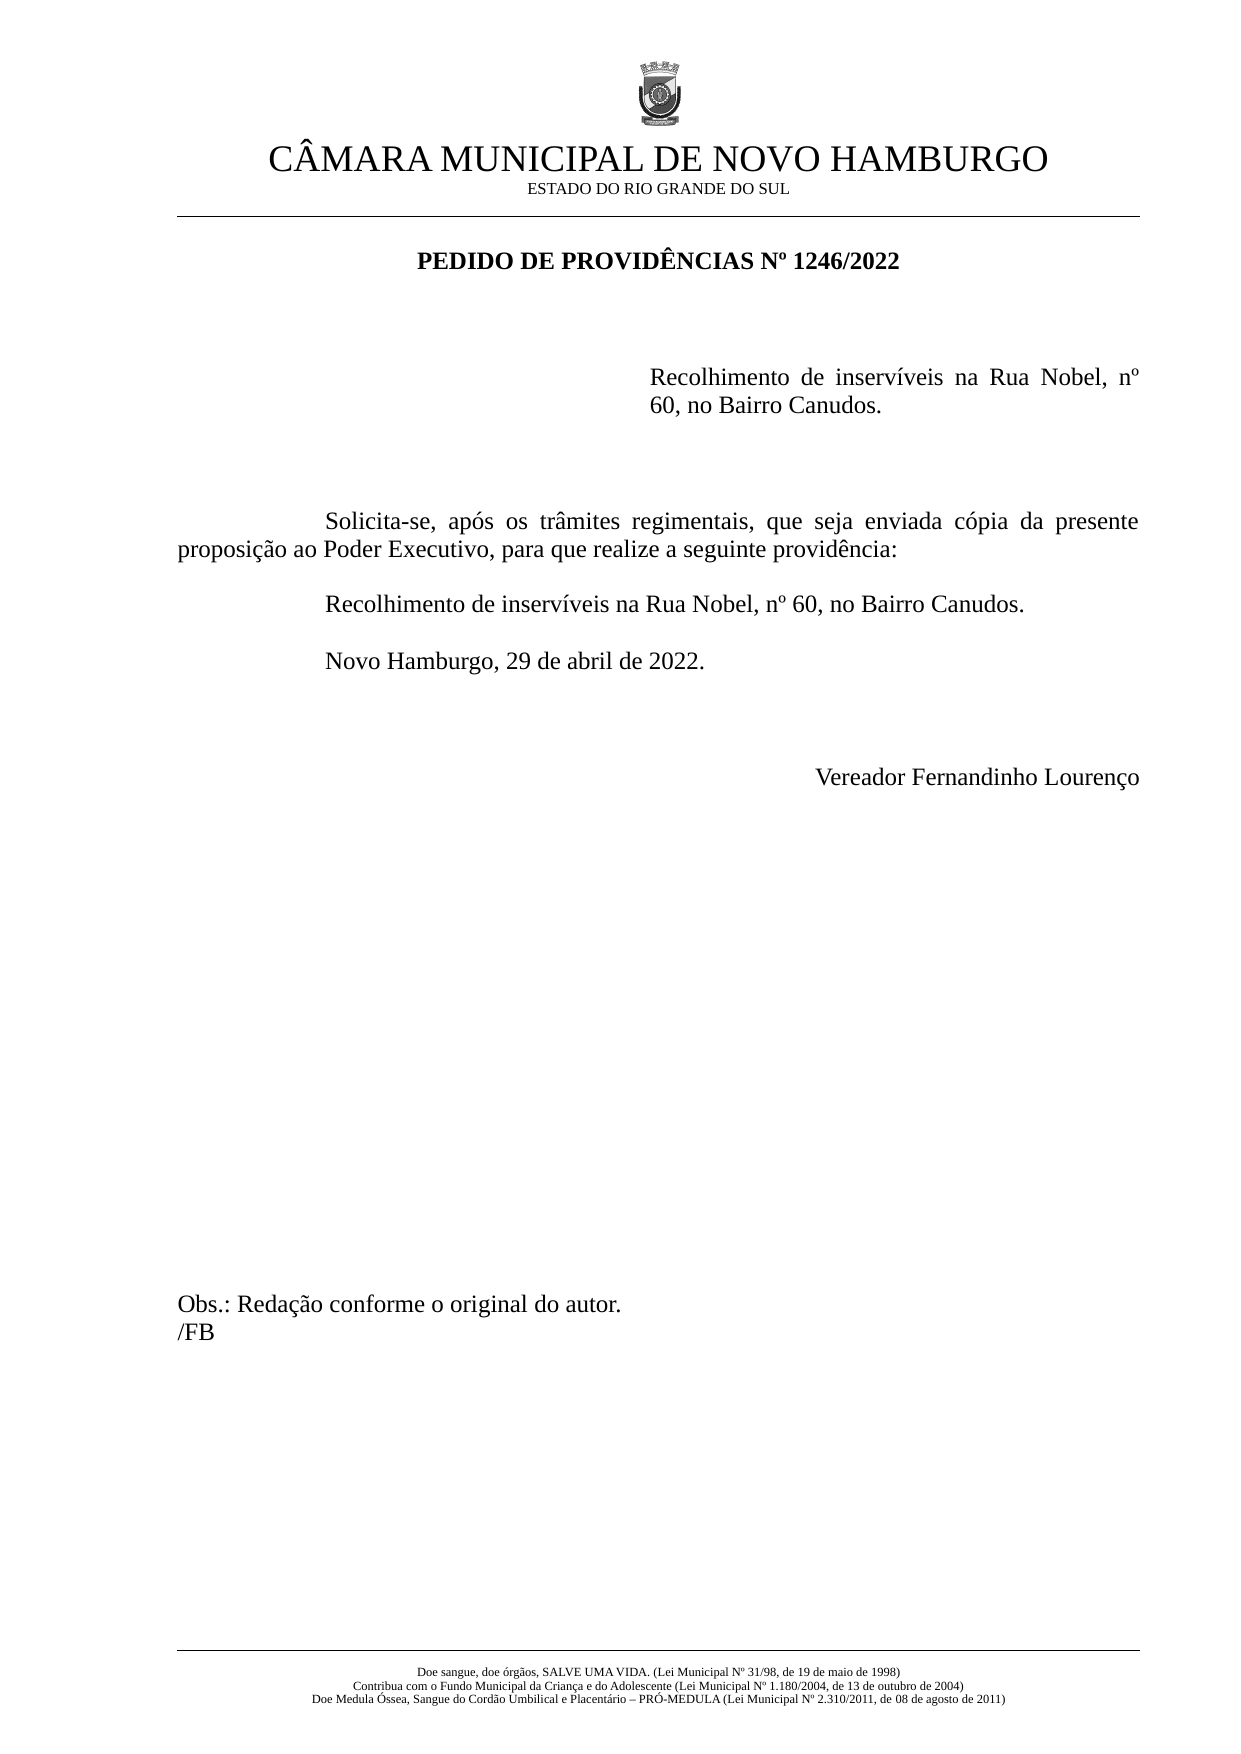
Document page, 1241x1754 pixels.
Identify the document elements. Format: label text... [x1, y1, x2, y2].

text Vereador Fernandinho Lourenço [649, 763, 1140, 791]
list Recolhimento de inservíveis na Rua Nobel, nº 60, no Bairro Canudos. [177, 590, 1140, 618]
text /FB [177, 1318, 1140, 1345]
text Obs.: Redação conforme o original do autor. [177, 1290, 1140, 1318]
text Novo Hamburgo, 29 de abril de 2022. [177, 647, 1140, 675]
text PEDIDO DE PROVIDÊNCIAS Nº 1246/2022 [177, 247, 1140, 274]
text Solicita-se, após os trâmites regimentais, que seja enviada cópia da presente proposição ao Poder Executivo, para que realize a seguinte providência: [177, 507, 1140, 562]
list Recolhimento de inservíveis na Rua Nobel, nº 60, no Bairro Canudos. [649, 363, 1140, 418]
